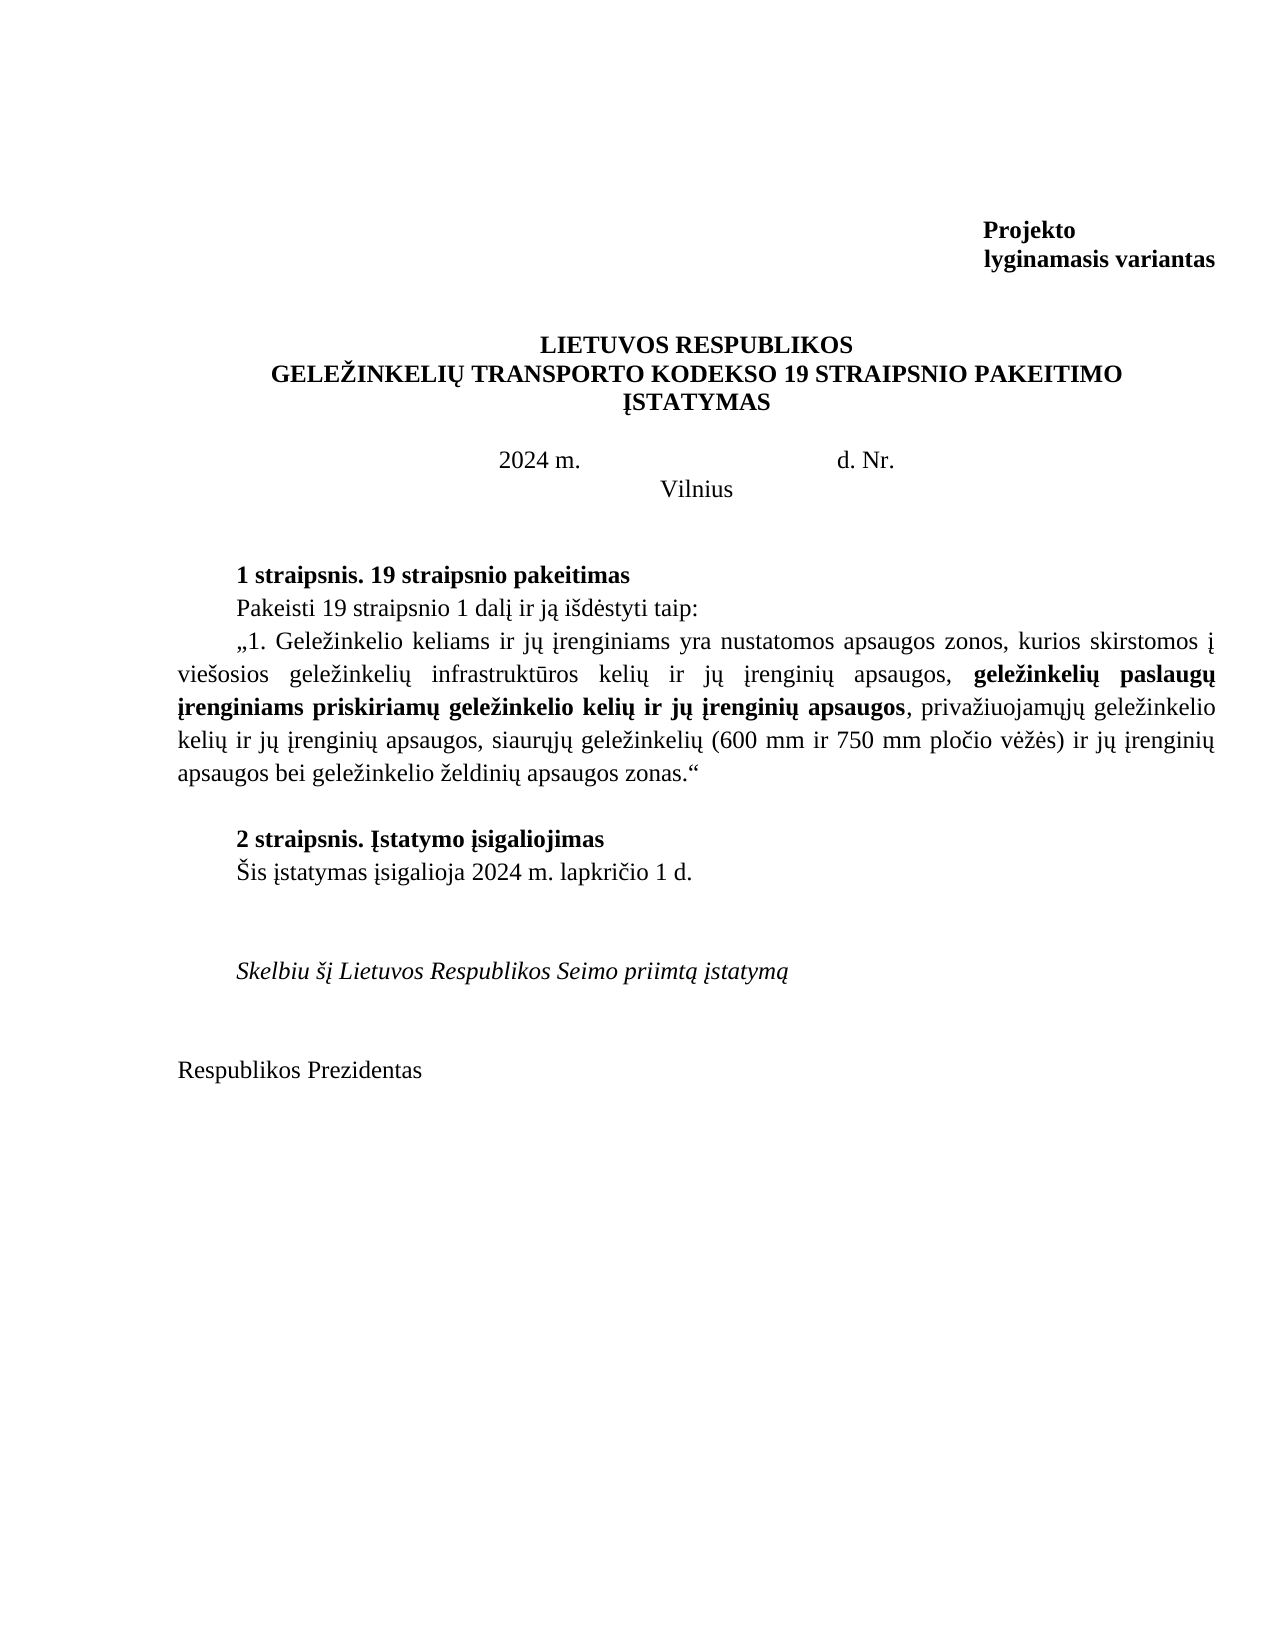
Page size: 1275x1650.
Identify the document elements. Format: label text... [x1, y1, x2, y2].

text LIETUVOS RESPUBLIKOS [177, 330, 1216, 359]
text Pakeisti 19 straipsnio 1 dalį ir ją išdėstyti taip: [177, 593, 1216, 622]
text 2024 m. d. Nr. [177, 445, 1216, 474]
text Šis įstatymas įsigalioja 2024 m. lapkričio 1 d. [177, 857, 1216, 886]
text „1. Geležinkelio keliams ir jų įrenginiams yra nustatomos apsaugos zonos, kurios skirstomos į viešosios geležinkelių infrastruktūros kelių ir jų įrenginių apsaugos, geležinkelių paslaugų įrenginiams priskiriamų geležinkelio kelių ir jų įrenginių apsaugos, privažiuojamųjų geležinkelio kelių ir jų įrenginių apsaugos, siaurųjų geležinkelių (600 mm ir 750 mm pločio vėžės) ir jų įrenginių apsaugos bei geležinkelio želdinių apsaugos zonas.“ [177, 626, 1216, 787]
text 1 straipsnis. 19 straipsnio pakeitimas [177, 560, 1216, 589]
subtitle Skelbiu šį Lietuvos Respublikos Seimo priimtą įstatymą [177, 956, 1216, 985]
text GELEŽINKELIŲ TRANSPORTO KODEKSO 19 STRAIPSNIO pakeitimo [177, 359, 1216, 387]
text lyginamasis variantas [886, 244, 1216, 272]
text ĮSTATYMAS [177, 387, 1216, 416]
text Projekto [177, 215, 1216, 244]
text 2 straipsnis. Įstatymo įsigaliojimas [177, 824, 1216, 853]
text Vilnius [177, 474, 1216, 502]
text Respublikos Prezidentas [177, 1055, 1216, 1084]
